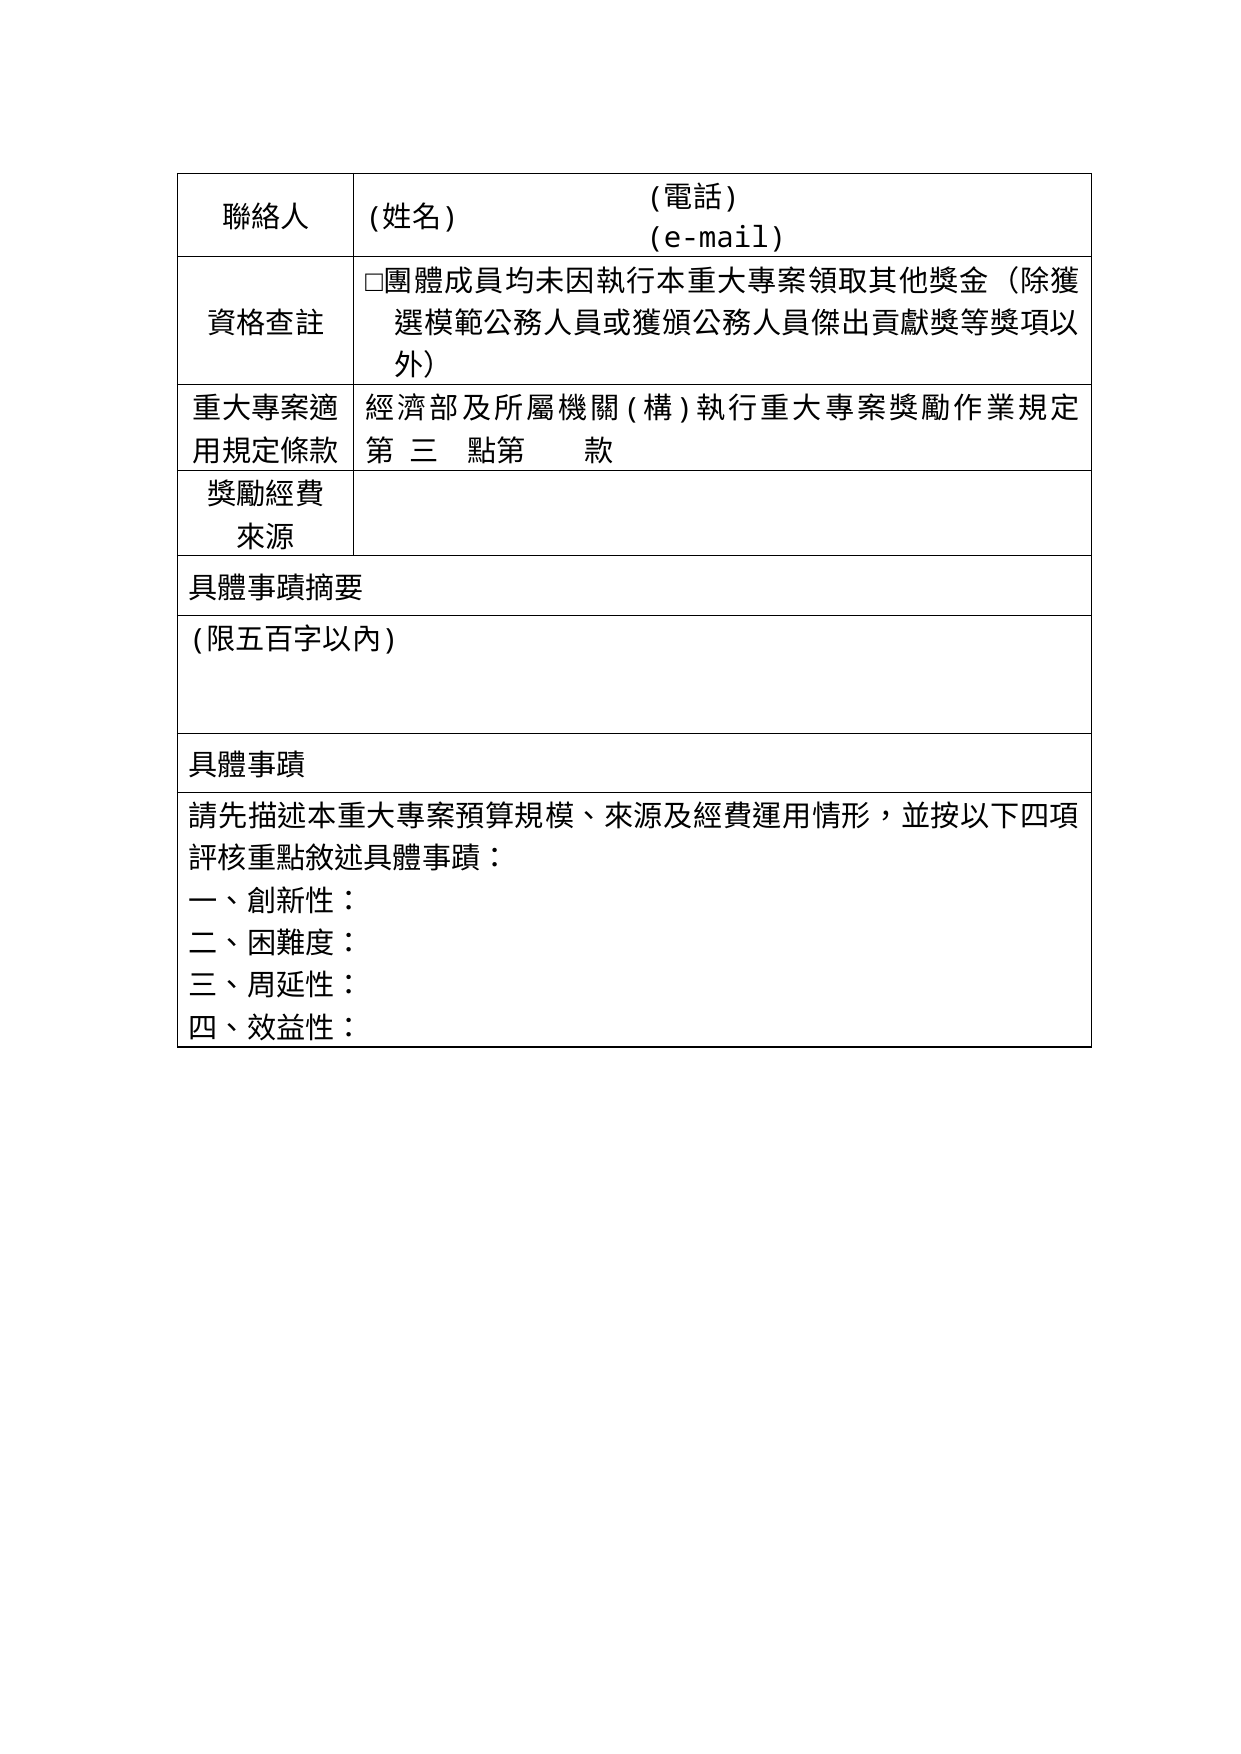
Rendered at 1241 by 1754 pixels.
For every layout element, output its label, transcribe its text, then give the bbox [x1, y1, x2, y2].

table_cell 請先描述本重大專案預算規模、來源及經費運用情形，並按以下四項評核重點敘述具體事蹟： 一、創新性： 二、困難度： 三、周延性： 四、效益性： [178, 793, 1091, 1046]
table_cell 聯絡人 [178, 174, 353, 256]
table_cell 經濟部及所屬機關(構)執行重大專案獎勵作業規定 第 三 點第 款 [354, 385, 1091, 470]
table_cell (姓名) [354, 174, 635, 256]
table_cell 具體事蹟摘要 [178, 556, 1091, 614]
table_cell □團體成員均未因執行本重大專案領取其他獎金（除獲選模範公務人員或獲頒公務人員傑出貢獻獎等獎項以外） [354, 257, 1091, 384]
table_cell [354, 471, 1091, 555]
table_cell (限五百字以內) [178, 616, 1091, 733]
table_cell 獎勵經費 來源 [178, 471, 353, 555]
table_cell 重大專案適用規定條款 [178, 385, 353, 470]
table_cell (電話) (e-mail) [635, 174, 1091, 256]
table_cell 資格查註 [178, 257, 353, 384]
table_cell 具體事蹟 [178, 734, 1091, 792]
